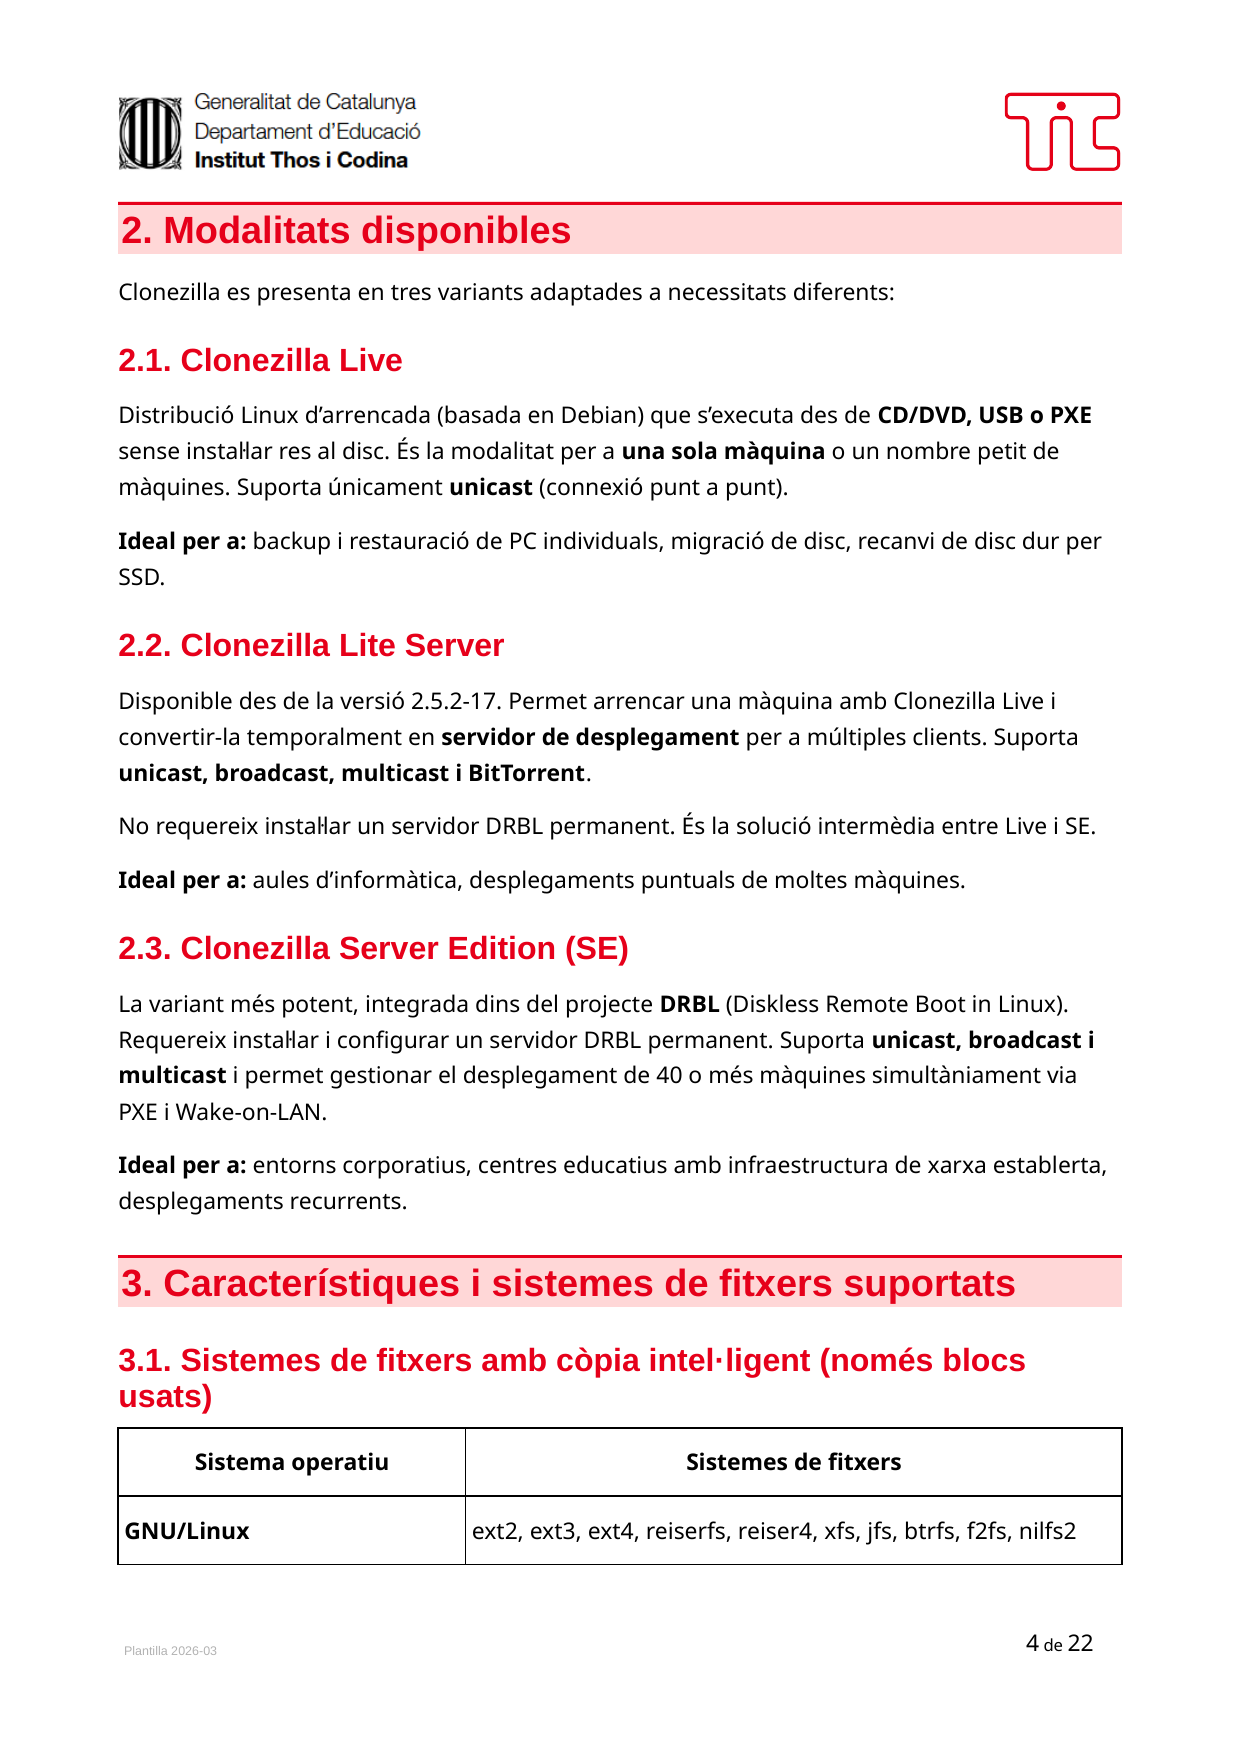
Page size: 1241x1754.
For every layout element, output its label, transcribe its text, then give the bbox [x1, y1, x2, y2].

subtitle 2.1. Clonezilla Live [118, 341, 1122, 378]
table_cell GNU/Linux [119, 1497, 465, 1563]
picture [118, 92, 422, 171]
table_header Sistema operatiu [119, 1429, 465, 1495]
text Ideal per a: entorns corporatius, centres educatius amb infraestructura de xarxa establerta, desplegaments recurrents. [118, 1149, 1122, 1216]
subtitle 2.2. Clonezilla Lite Server [118, 626, 1122, 663]
subtitle 3.1. Sistemes de fitxers amb còpia intel·ligent (només blocs usats) [118, 1341, 1122, 1414]
text Ideal per a: backup i restauració de PC individuals, migració de disc, recanvi de disc dur per SSD. [118, 525, 1122, 592]
subtitle 2.3. Clonezilla Server Edition (SE) [118, 929, 1122, 966]
text Disponible des de la versió 2.5.2-17. Permet arrencar una màquina amb Clonezilla Live i convertir-la temporalment en servidor de desplegament per a múltiples clients. Suporta unicast, broadcast, multicast i BitTorrent. [118, 684, 1122, 788]
text Distribució Linux d’arrencada (basada en Debian) que s’executa des de CD/DVD, USB o PXE sense instal·lar res al disc. És la modalitat per a una sola màquina o un nombre petit de màquines. Suporta únicament unicast (connexió punt a punt). [118, 399, 1122, 502]
text No requereix instal·lar un servidor DRBL permanent. És la solució intermèdia entre Live i SE. [118, 810, 1122, 841]
picture [1004, 92, 1123, 171]
subtitle 2. Modalitats disponibles [118, 205, 1122, 254]
text Clonezilla es presenta en tres variants adaptades a necessitats diferents: [118, 275, 1122, 307]
table_cell ext2, ext3, ext4, reiserfs, reiser4, xfs, jfs, btrfs, f2fs, nilfs2 [466, 1497, 1121, 1563]
subtitle 3. Característiques i sistemes de fitxers suportats [118, 1258, 1122, 1307]
text Ideal per a: aules d’informàtica, desplegaments puntuals de moltes màquines. [118, 864, 1122, 895]
table_header Sistemes de fitxers [466, 1429, 1121, 1495]
text La variant més potent, integrada dins del projecte DRBL (Diskless Remote Boot in Linux). Requereix instal·lar i configurar un servidor DRBL permanent. Suporta unicast, broadcast i multicast i permet gestionar el desplegament de 40 o més màquines simultàniament via PXE i Wake-on-LAN. [118, 988, 1122, 1127]
